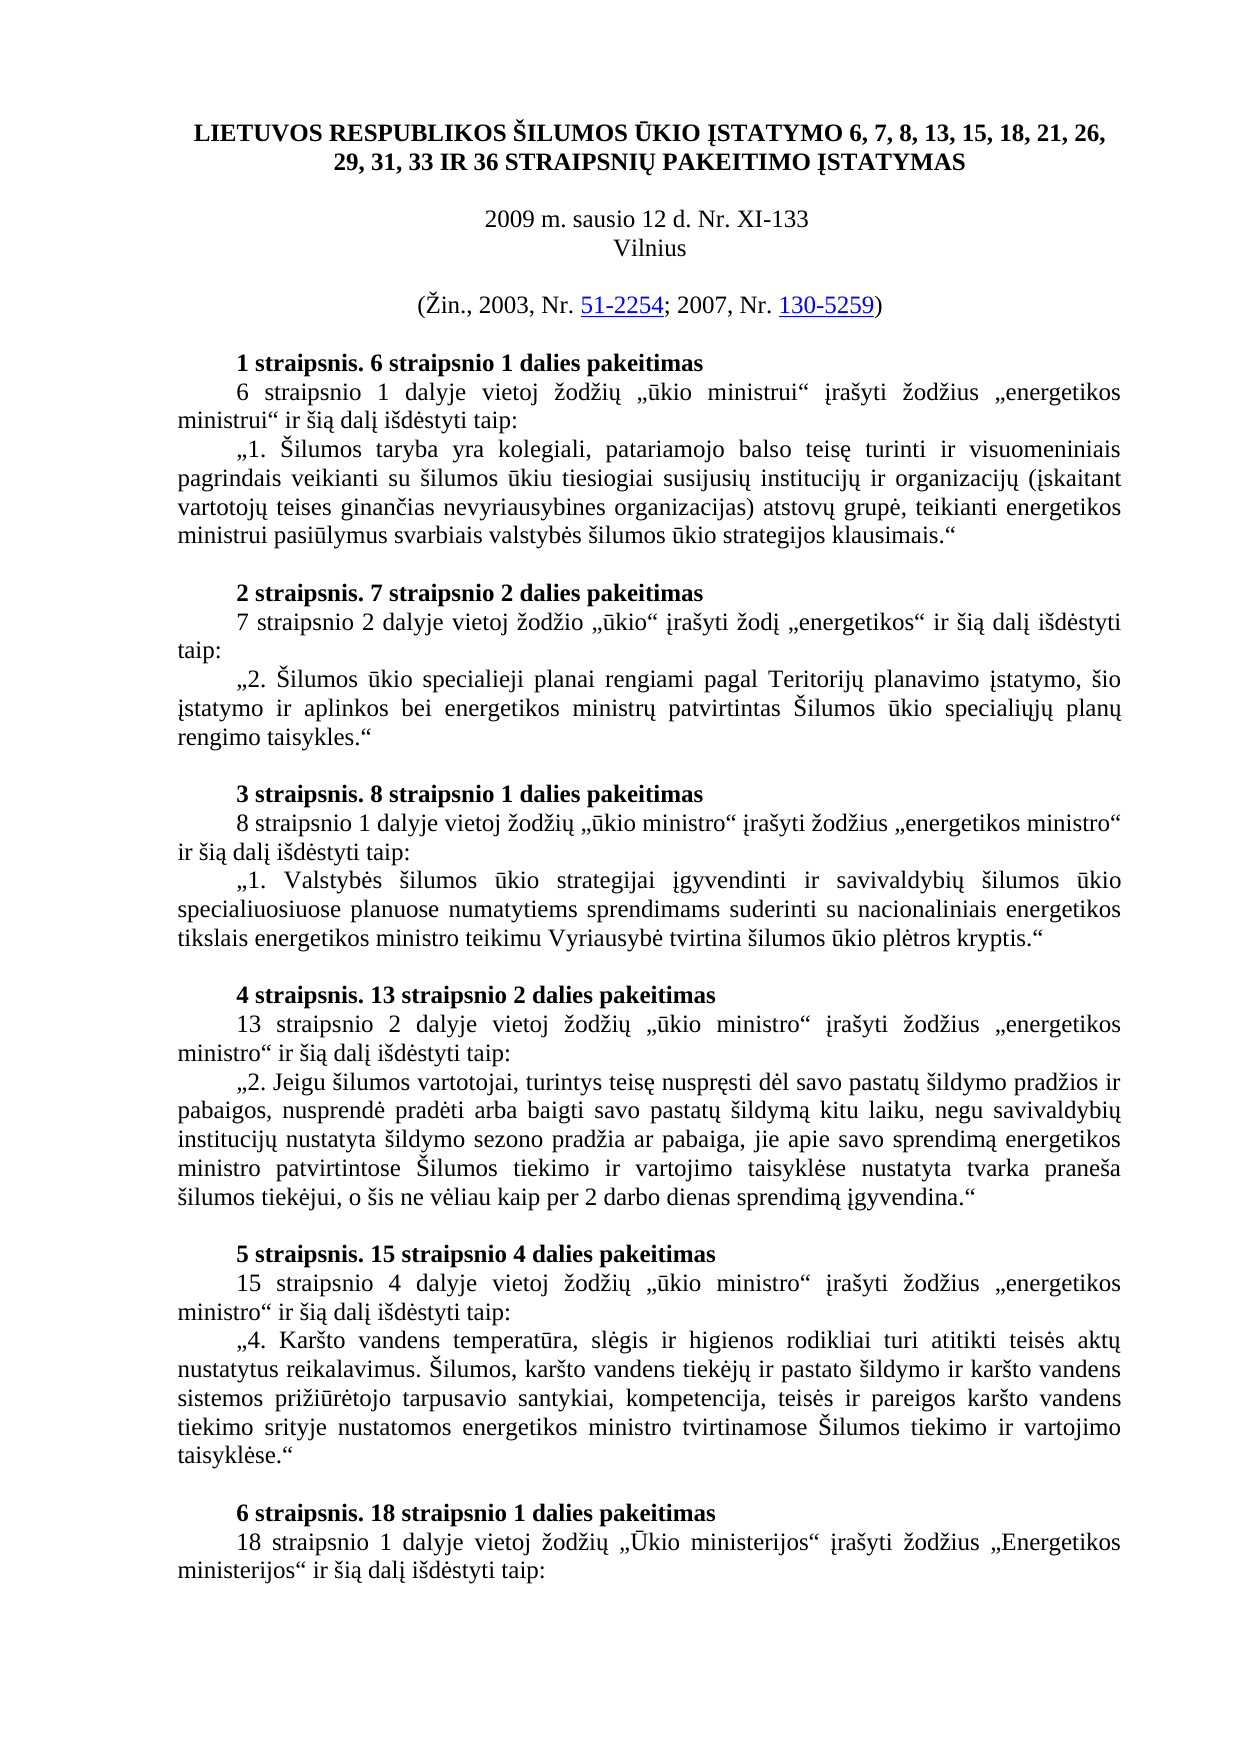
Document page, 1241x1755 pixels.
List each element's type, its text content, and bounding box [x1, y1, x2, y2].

text 18 straipsnio 1 dalyje vietoj žodžių „Ūkio ministerijos“ įrašyti žodžius „Energetikos ministerijos“ ir šią dalį išdėstyti taip: [177, 1527, 1122, 1584]
text „2. Jeigu šilumos vartotojai, turintys teisę nuspręsti dėl savo pastatų šildymo pradžios ir pabaigos, nusprendė pradėti arba baigti savo pastatų šildymą kitu laiku, negu savivaldybių institucijų nustatyta šildymo sezono pradžia ar pabaiga, jie apie savo sprendimą energetikos ministro patvirtintose Šilumos tiekimo ir vartojimo taisyklėse nustatyta tvarka praneša šilumos tiekėjui, o šis ne vėliau kaip per 2 darbo dienas sprendimą įgyvendina.“ [177, 1067, 1122, 1211]
text 2 straipsnis. 7 straipsnio 2 dalies pakeitimas [177, 578, 1122, 607]
text Vilnius [177, 233, 1122, 262]
text „1. Valstybės šilumos ūkio strategijai įgyvendinti ir savivaldybių šilumos ūkio specialiuosiuose planuose numatytiems sprendimams suderinti su nacionaliniais energetikos tikslais energetikos ministro teikimu Vyriausybė tvirtina šilumos ūkio plėtros kryptis.“ [177, 866, 1122, 952]
text 2009 m. sausio 12 d. Nr. XI-133 [177, 204, 1122, 233]
text 6 straipsnio 1 dalyje vietoj žodžių „ūkio ministrui“ įrašyti žodžius „energetikos ministrui“ ir šią dalį išdėstyti taip: [177, 377, 1122, 434]
text 4 straipsnis. 13 straipsnio 2 dalies pakeitimas [177, 981, 1122, 1009]
text 13 straipsnio 2 dalyje vietoj žodžių „ūkio ministro“ įrašyti žodžius „energetikos ministro“ ir šią dalį išdėstyti taip: [177, 1009, 1122, 1067]
text „4. Karšto vandens temperatūra, slėgis ir higienos rodikliai turi atitikti teisės aktų nustatytus reikalavimus. Šilumos, karšto vandens tiekėjų ir pastato šildymo ir karšto vandens sistemos prižiūrėtojo tarpusavio santykiai, kompetencija, teisės ir pareigos karšto vandens tiekimo srityje nustatomos energetikos ministro tvirtinamose Šilumos tiekimo ir vartojimo taisyklėse.“ [177, 1326, 1122, 1469]
text 3 straipsnis. 8 straipsnio 1 dalies pakeitimas [177, 779, 1122, 808]
text „1. Šilumos taryba yra kolegiali, patariamojo balso teisę turinti ir visuomeniniais pagrindais veikianti su šilumos ūkiu tiesiogiai susijusių institucijų ir organizacijų (įskaitant vartotojų teises ginančias nevyriausybines organizacijas) atstovų grupė, teikianti energetikos ministrui pasiūlymus svarbiais valstybės šilumos ūkio strategijos klausimais.“ [177, 434, 1122, 549]
text 6 straipsnis. 18 straipsnio 1 dalies pakeitimas [177, 1498, 1122, 1527]
text 7 straipsnio 2 dalyje vietoj žodžio „ūkio“ įrašyti žodį „energetikos“ ir šią dalį išdėstyti taip: [177, 607, 1122, 664]
text 8 straipsnio 1 dalyje vietoj žodžių „ūkio ministro“ įrašyti žodžius „energetikos ministro“ ir šią dalį išdėstyti taip: [177, 808, 1122, 866]
text „2. Šilumos ūkio specialieji planai rengiami pagal Teritorijų planavimo įstatymo, šio įstatymo ir aplinkos bei energetikos ministrų patvirtintas Šilumos ūkio specialiųjų planų rengimo taisykles.“ [177, 664, 1122, 751]
text LIETUVOS RESPUBLIKOS ŠILUMOS ŪKIO ĮSTATYMO 6, 7, 8, 13, 15, 18, 21, 26, 29, 31, 33 IR 36 STRAIPSNIŲ PAKEITIMO ĮSTATYMAS [177, 118, 1122, 176]
text 1 straipsnis. 6 straipsnio 1 dalies pakeitimas [177, 348, 1122, 377]
text 5 straipsnis. 15 straipsnio 4 dalies pakeitimas [177, 1239, 1122, 1268]
text (Žin., 2003, Nr. 51-2254; 2007, Nr. 130-5259) [177, 291, 1122, 319]
text 15 straipsnio 4 dalyje vietoj žodžių „ūkio ministro“ įrašyti žodžius „energetikos ministro“ ir šią dalį išdėstyti taip: [177, 1268, 1122, 1326]
